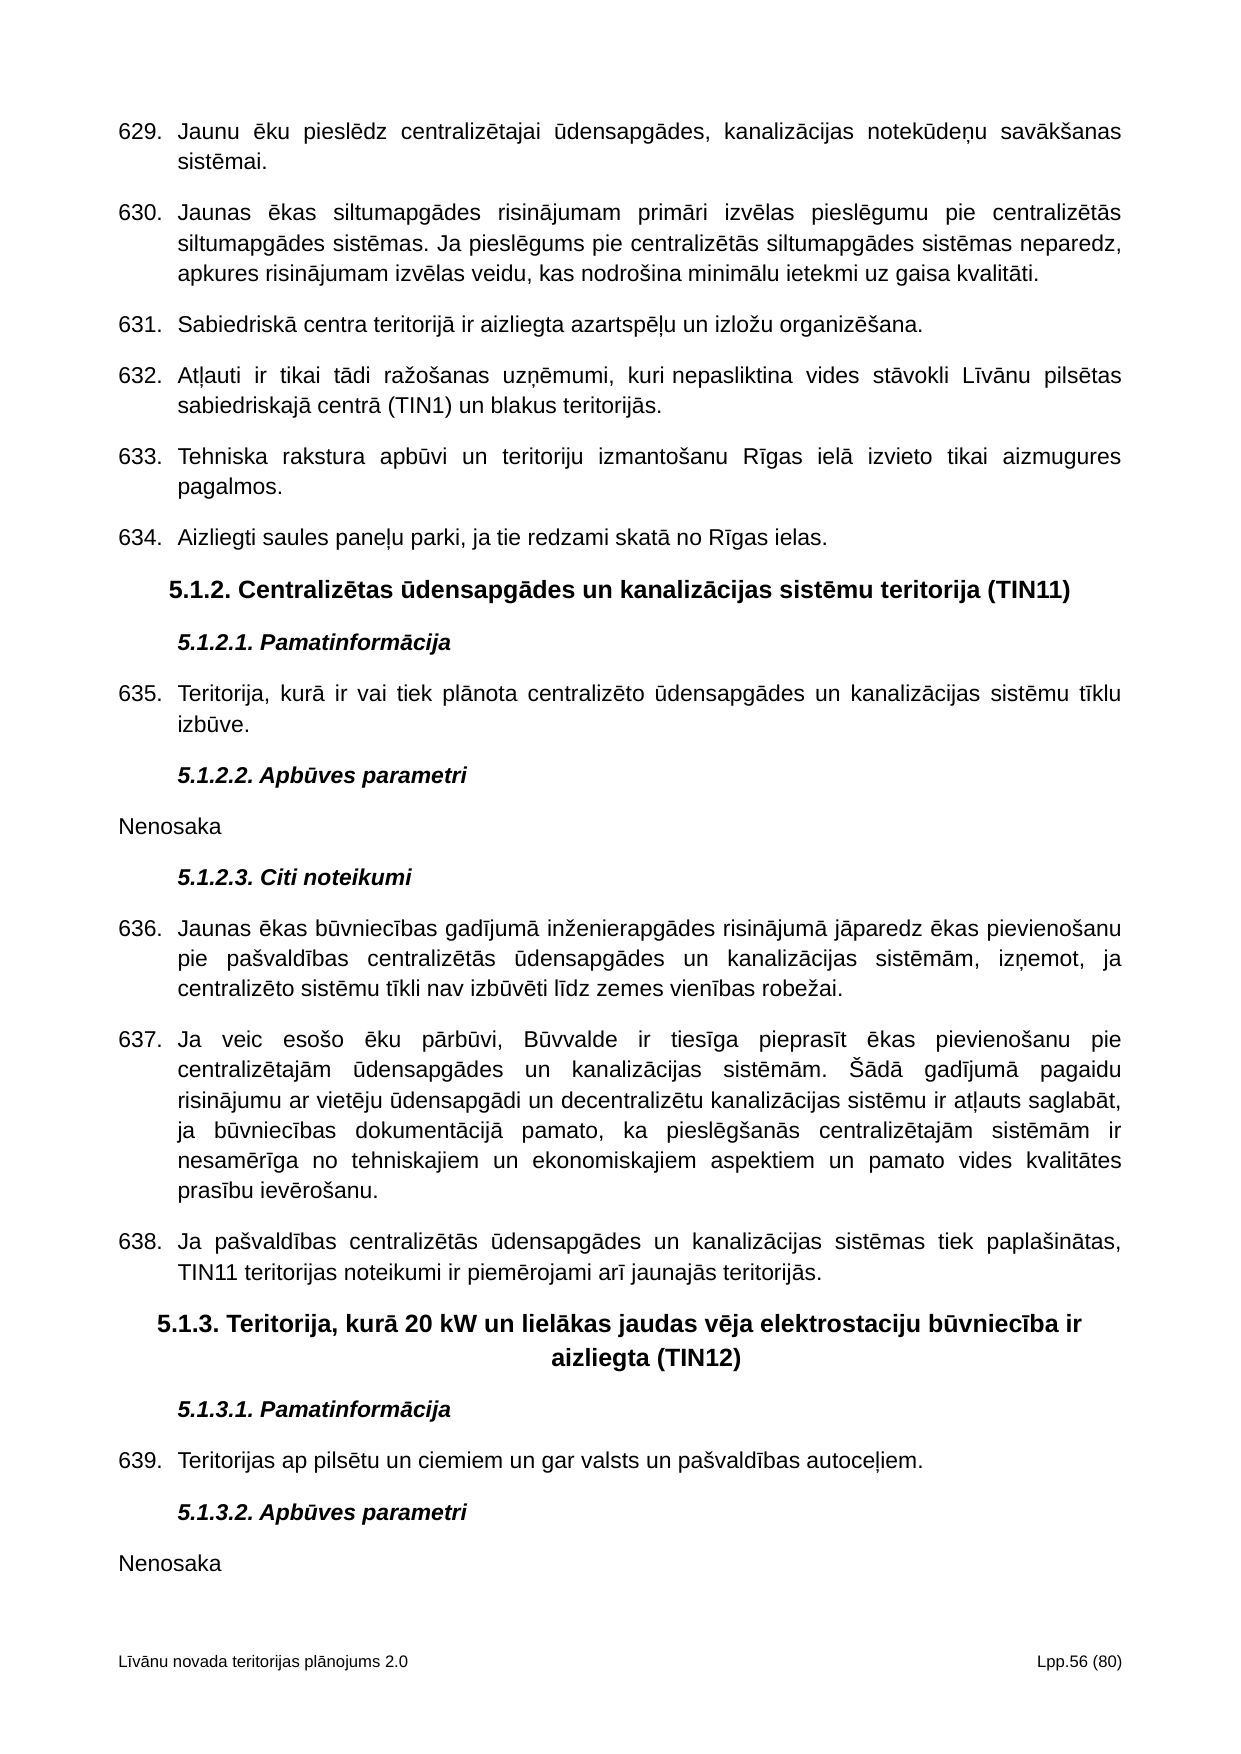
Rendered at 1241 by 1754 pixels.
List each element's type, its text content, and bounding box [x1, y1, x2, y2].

text 635. Teritorija, kurā ir vai tiek plānota centralizēto ūdensapgādes un kanalizācijas sistēmu tīklu izbūve. [118, 680, 1122, 737]
subtitle 5.1.2.3. Citi noteikumi [177, 864, 1122, 890]
text 630. Jaunas ēkas siltumapgādes risinājumam primāri izvēlas pieslēgumu pie centralizētās siltumapgādes sistēmas. Ja pieslēgums pie centralizētās siltumapgādes sistēmas neparedz, apkures risinājumam izvēlas veidu, kas nodrošina minimālu ietekmi uz gaisa kvalitāti. [118, 199, 1122, 286]
subtitle 5.1.2. Centralizētas ūdensapgādes un kanalizācijas sistēmu teritorija (TIN11) [118, 575, 1122, 604]
text 629. Jaunu ēku pieslēdz centralizētajai ūdensapgādes, kanalizācijas notekūdeņu savākšanas sistēmai. [118, 118, 1122, 175]
subtitle 5.1.2.1. Pamatinformācija [177, 629, 1122, 656]
subtitle 5.1.3.1. Pamatinformācija [177, 1396, 1122, 1423]
text 639. Teritorijas ap pilsētu un ciemiem un gar valsts un pašvaldības autoceļiem. [118, 1447, 1122, 1474]
text 632. Atļauti ir tikai tādi ražošanas uzņēmumi, kuri nepasliktina vides stāvokli Līvānu pilsētas sabiedriskajā centrā (TIN1) un blakus teritorijās. [118, 362, 1122, 418]
subtitle 5.1.2.2. Apbūves parametri [177, 762, 1122, 788]
text 636. Jaunas ēkas būvniecības gadījumā inženierapgādes risinājumā jāparedz ēkas pievienošanu pie pašvaldības centralizētās ūdensapgādes un kanalizācijas sistēmām, izņemot, ja centralizēto sistēmu tīkli nav izbūvēti līdz zemes vienības robežai. [118, 915, 1122, 1001]
text 634. Aizliegti saules paneļu parki, ja tie redzami skatā no Rīgas ielas. [118, 524, 1122, 551]
text 633. Tehniska rakstura apbūvi un teritoriju izmantošanu Rīgas ielā izvieto tikai aizmugures pagalmos. [118, 443, 1122, 500]
text Nenosaka [118, 813, 1122, 839]
subtitle 5.1.3. Teritorija, kurā 20 kW un lielākas jaudas vēja elektrostaciju būvniecība ir aizliegta (TIN12) [118, 1309, 1122, 1371]
subtitle 5.1.3.2. Apbūves parametri [177, 1498, 1122, 1525]
text Nenosaka [118, 1549, 1122, 1576]
text 637. Ja veic esošo ēku pārbūvi, Būvvalde ir tiesīga pieprasīt ēkas pievienošanu pie centralizētajām ūdensapgādes un kanalizācijas sistēmām. Šādā gadījumā pagaidu risinājumu ar vietēju ūdensapgādi un decentralizētu kanalizācijas sistēmu ir atļauts saglabāt, ja būvniecības dokumentācijā pamato, ka pieslēgšanās centralizētajām sistēmām ir nesamērīga no tehniskajiem un ekonomiskajiem aspektiem un pamato vides kvalitātes prasību ievērošanu. [118, 1026, 1122, 1203]
text 638. Ja pašvaldības centralizētās ūdensapgādes un kanalizācijas sistēmas tiek paplašinātas, TIN11 teritorijas noteikumi ir piemērojami arī jaunajās teritorijās. [118, 1228, 1122, 1285]
text 631. Sabiedriskā centra teritorijā ir aizliegta azartspēļu un izložu organizēšana. [118, 311, 1122, 337]
